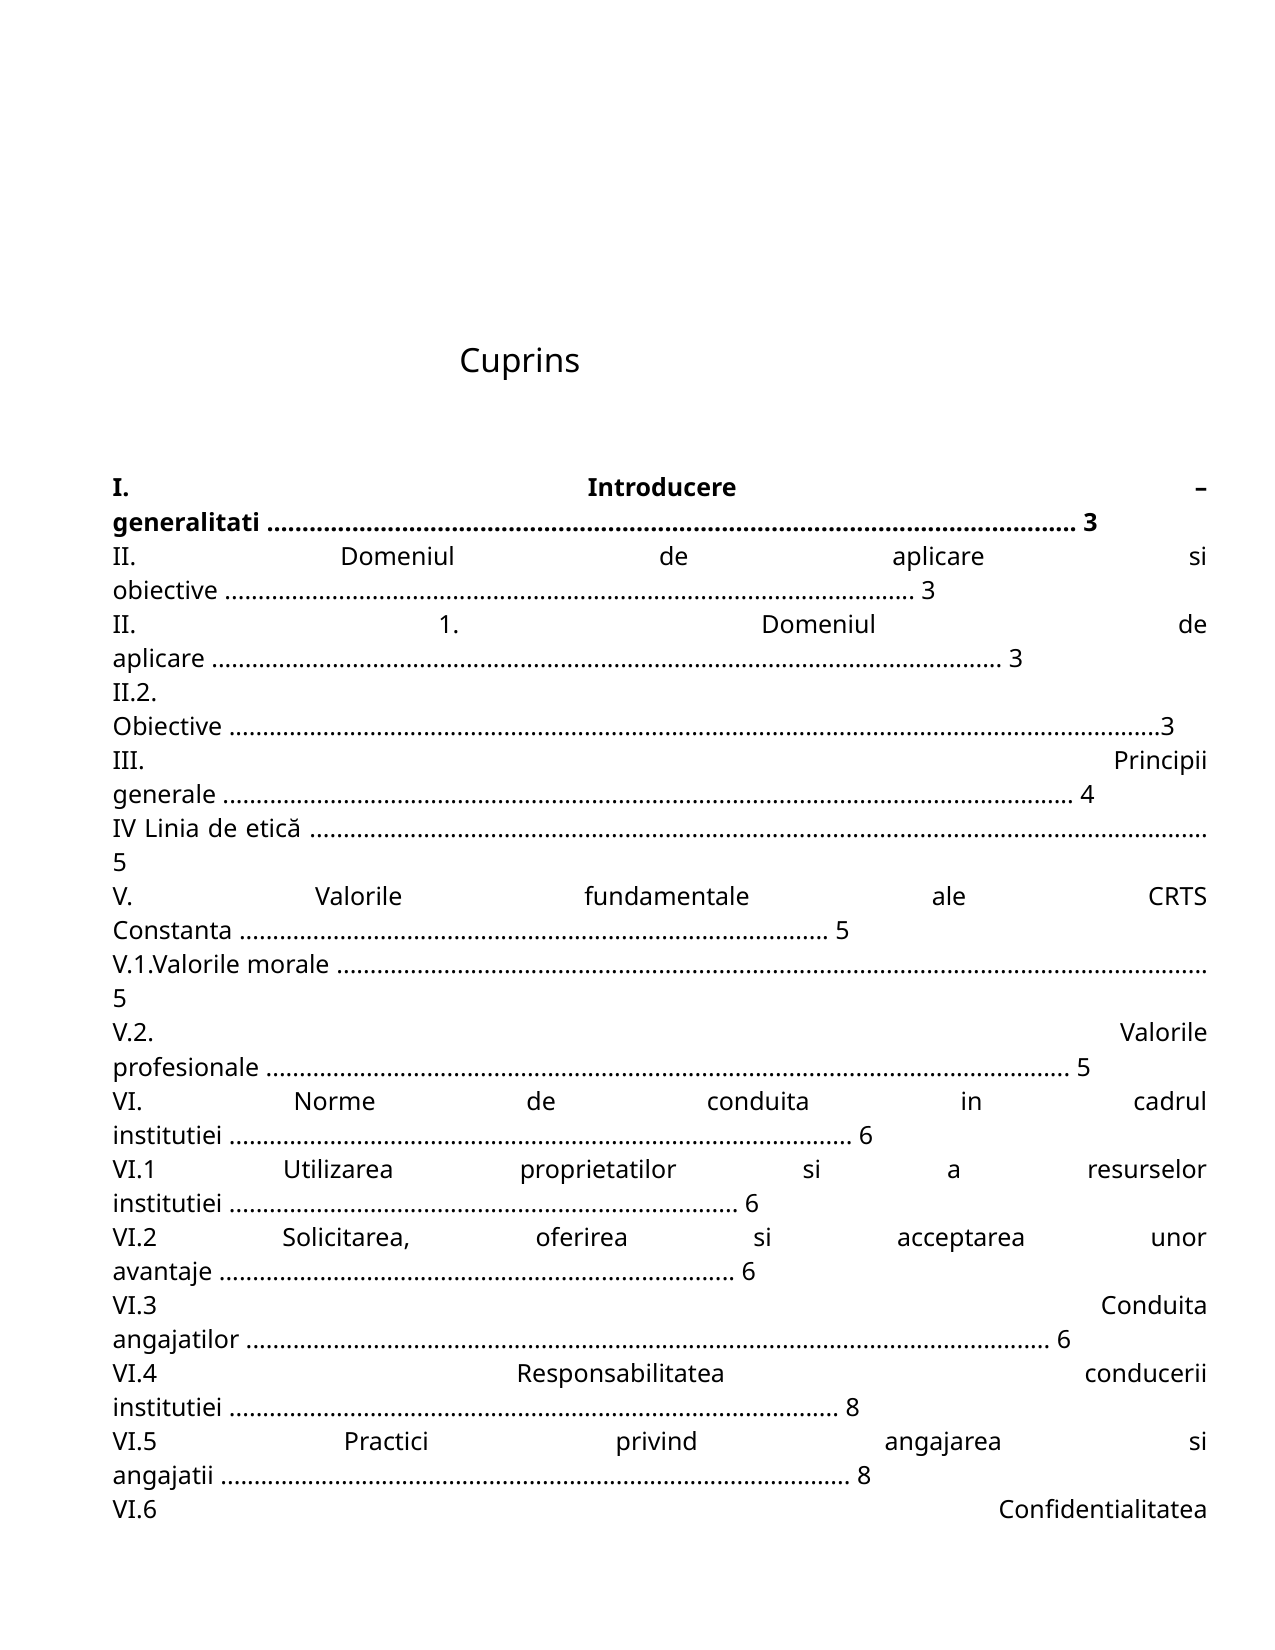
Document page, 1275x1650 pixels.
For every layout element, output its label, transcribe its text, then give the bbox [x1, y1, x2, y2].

text II.2. Obiective ...........................................................................................................................................3 [112, 674, 1207, 743]
text V.1.Valorile morale .................................................................................................................................. 5 [112, 947, 1207, 1015]
text II. Domeniul de aplicare si obiective ....................................................................................................... 3 [112, 538, 1207, 606]
text Cuprins [112, 337, 1207, 382]
text V.2. Valorile profesionale ........................................................................................................................ 5 [112, 1015, 1207, 1083]
text VI.1 Utilizarea proprietatilor si a resurselor institutiei ............................................................................ 6 [112, 1151, 1207, 1219]
text VI.3 Conduita angajatilor ........................................................................................................................ 6 [112, 1288, 1207, 1356]
text VI.6 Confidentialitatea [112, 1492, 1207, 1526]
text VI.5 Practici privind angajarea si angajatii .............................................................................................. 8 [112, 1424, 1207, 1492]
text VI.2 Solicitarea, oferirea si acceptarea unor avantaje ............................................................................. 6 [112, 1219, 1207, 1288]
text VI. Norme de conduita in cadrul institutiei ............................................................................................. 6 [112, 1083, 1207, 1151]
text III. Principii generale ............................................................................................................................... 4 [112, 743, 1207, 811]
text V. Valorile fundamentale ale CRTS Constanta ........................................................................................ 5 [112, 879, 1207, 947]
text IV Linia de etică ...................................................................................................................................... 5 [112, 811, 1207, 879]
text I. Introducere – generalitati .................................................................................................................. 3 [112, 470, 1207, 538]
text II. 1. Domeniul de aplicare ...................................................................................................................... 3 [112, 606, 1207, 674]
text VI.4 Responsabilitatea conducerii institutiei ........................................................................................... 8 [112, 1356, 1207, 1424]
